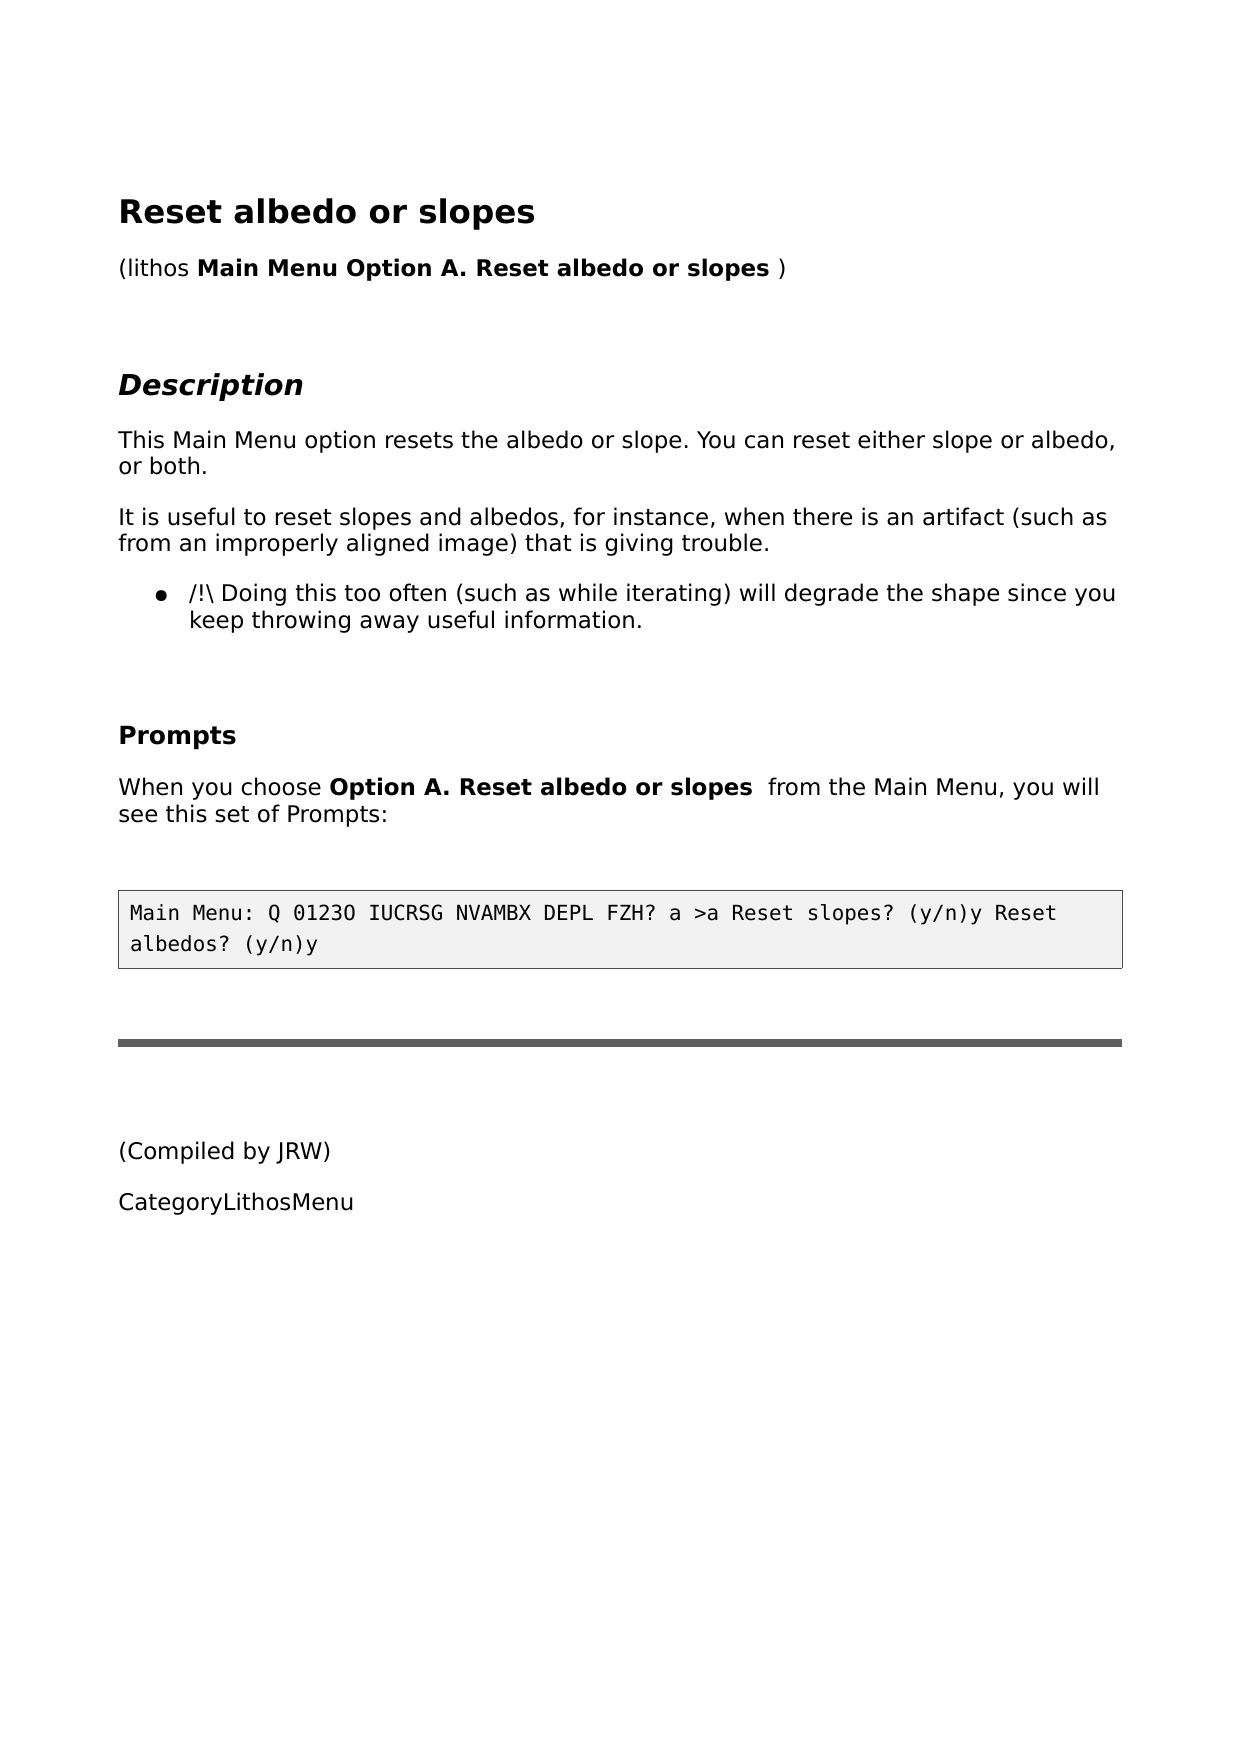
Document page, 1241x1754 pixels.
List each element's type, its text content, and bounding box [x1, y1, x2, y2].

subtitle Description [118, 369, 1122, 402]
text When you choose Option A. Reset albedo or slopes from the Main Menu, you will see this set of Prompts: [118, 774, 1122, 828]
text (lithos Main Menu Option A. Reset albedo or slopes ) [118, 255, 1122, 282]
text This Main Menu option resets the albedo or slope. You can reset either slope or albedo, or both. [118, 427, 1122, 480]
text CategoryLithosMenu [118, 1189, 1122, 1215]
subtitle Reset albedo or slopes [118, 193, 1122, 231]
text It is useful to reset slopes and albedos, for instance, when there is an artifact (such as from an improperly aligned image) that is giving trouble. [118, 504, 1122, 557]
text Main Menu: Q 0123O IUCRSG NVAMBX DEPL FZH? a >a Reset slopes? (y/n)y Reset albedos? (y/n)y [119, 891, 1122, 968]
list /!\ Doing this too often (such as while iterating) will degrade the shape since you keep throwing away useful information. [153, 581, 1122, 634]
text (Compiled by JRW) [118, 1138, 1122, 1165]
subtitle Prompts [118, 721, 1122, 750]
